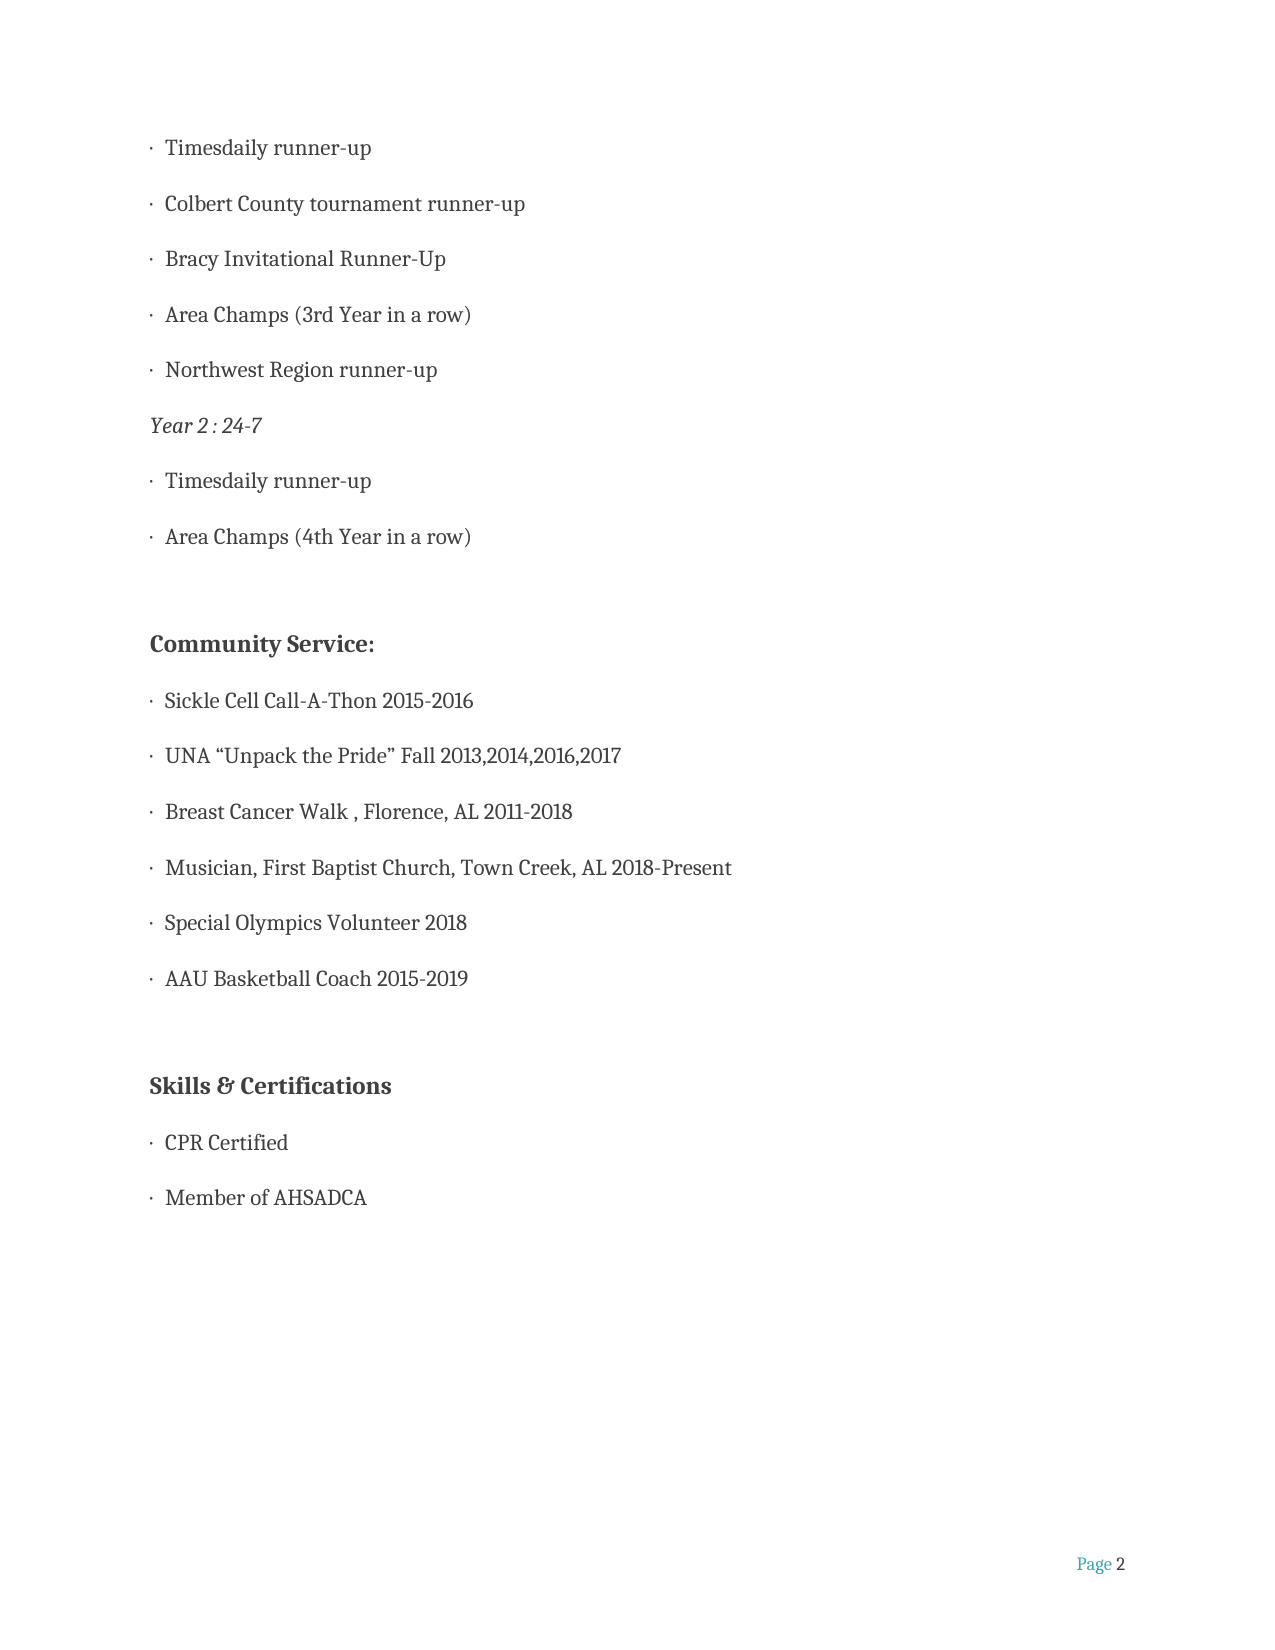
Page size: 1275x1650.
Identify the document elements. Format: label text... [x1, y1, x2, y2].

list Northwest Region runner-up [150, 357, 1125, 383]
list Special Olympics Volunteer 2018 [150, 910, 1125, 936]
list UNA “Unpack the Pride” Fall 2013,2014,2016,2017 [150, 743, 1125, 770]
list Member of AHSADCA [150, 1185, 1125, 1211]
list Timesdaily runner-up [150, 135, 1125, 161]
list Sickle Cell Call-A-Thon 2015-2016 [150, 688, 1125, 714]
list CPR Certified [150, 1129, 1125, 1156]
list Musician, First Baptist Church, Town Creek, AL 2018-Present [150, 854, 1125, 881]
list Area Champs (3rd Year in a row) [150, 302, 1125, 328]
list Breast Cancer Walk , Florence, AL 2011-2018 [150, 799, 1125, 825]
list Area Champs (4th Year in a row) [150, 524, 1125, 550]
text Skills & Certifications [150, 1072, 1125, 1100]
list Year 2 : 24-7 [150, 413, 1125, 439]
list Bracy Invitational Runner-Up [150, 246, 1125, 272]
text Community Service: [150, 630, 1125, 659]
list Colbert County tournament runner-up [150, 191, 1125, 217]
list AAU Basketball Coach 2015-2019 [150, 965, 1125, 992]
list Timesdaily runner-up [150, 468, 1125, 494]
